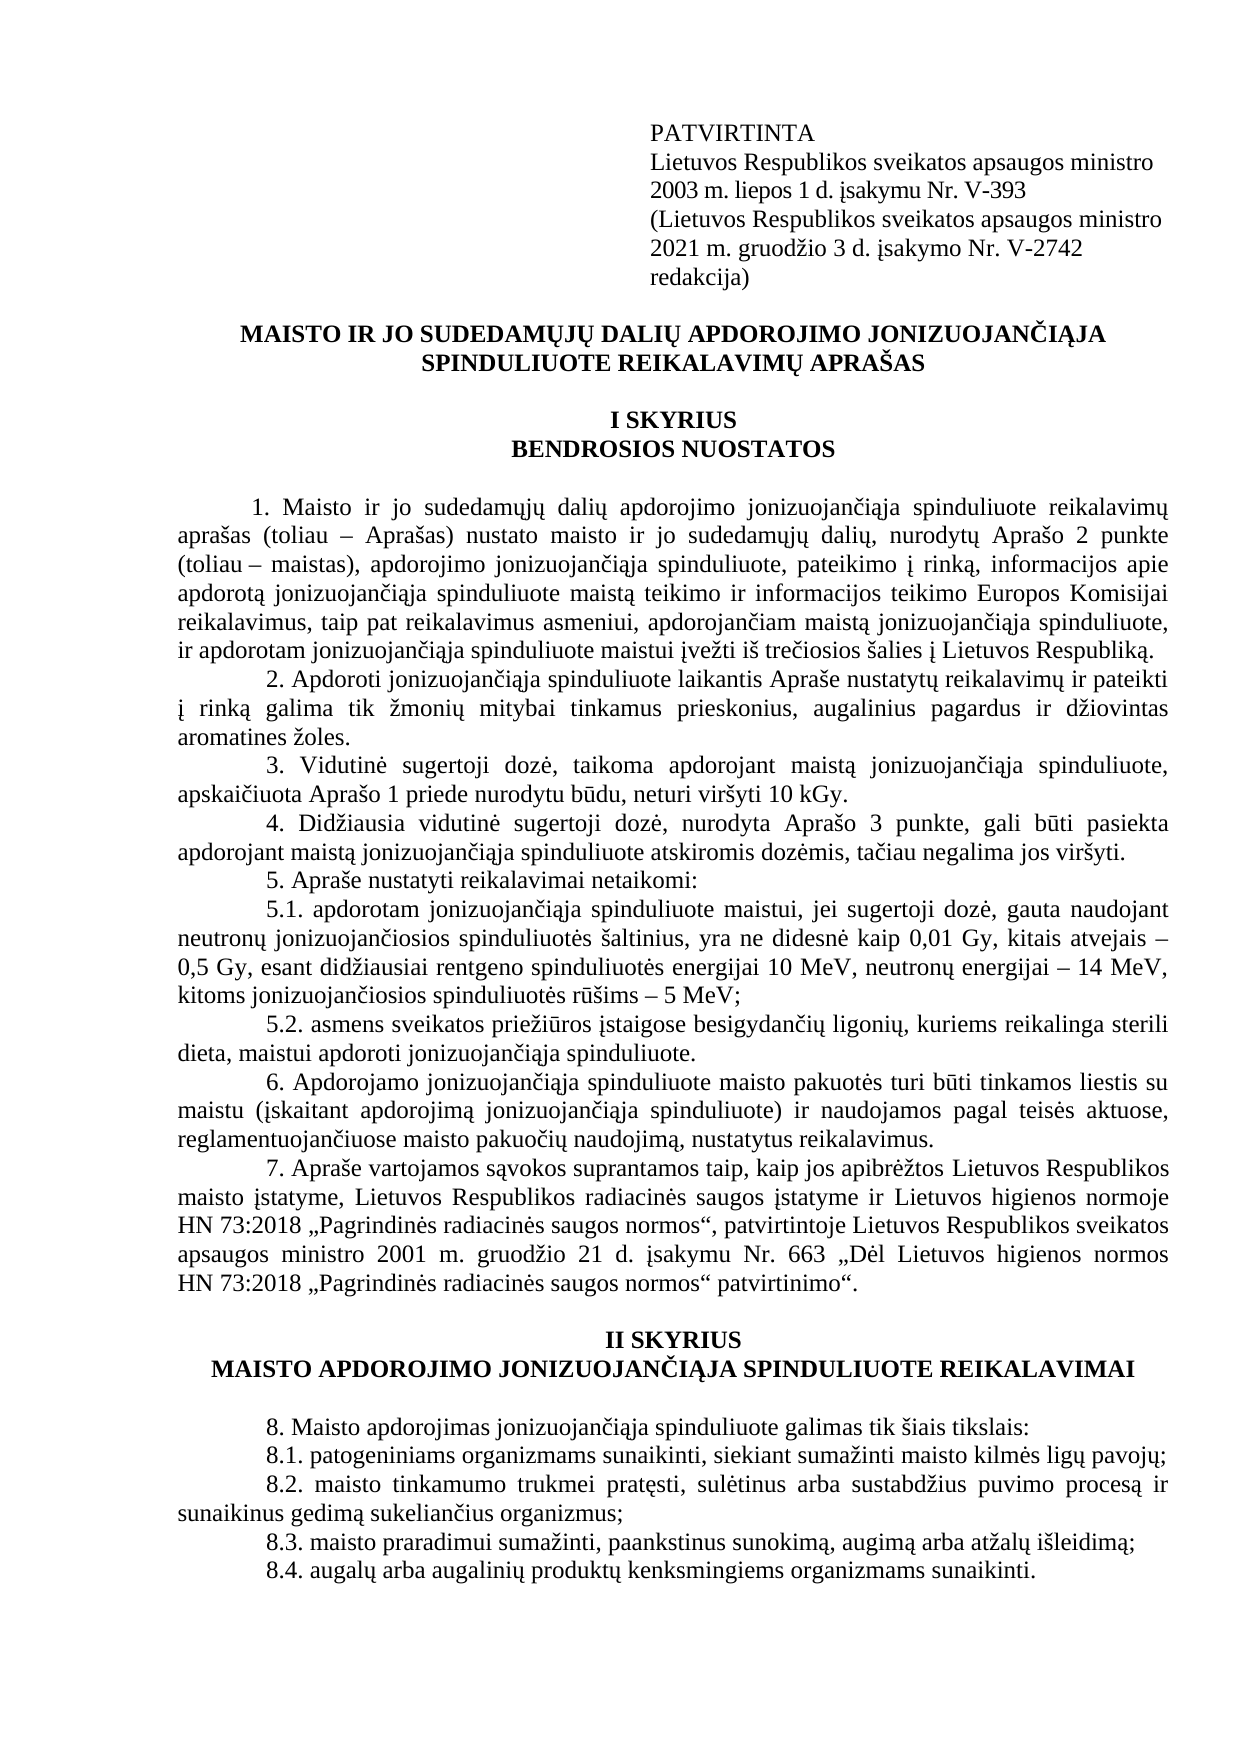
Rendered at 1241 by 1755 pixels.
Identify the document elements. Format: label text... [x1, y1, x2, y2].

text 8. Maisto apdorojimas jonizuojančiąja spinduliuote galimas tik šiais tikslais: [177, 1412, 1169, 1441]
text 3. Vidutinė sugertoji dozė, taikoma apdorojant maistą jonizuojančiąja spinduliuote, apskaičiuota Aprašo 1 priede nurodytu būdu, neturi viršyti 10 kGy. [177, 751, 1169, 808]
text 8.2. maisto tinkamumo trukmei pratęsti, sulėtinus arba sustabdžius puvimo procesą ir sunaikinus gedimą sukeliančius organizmus; [177, 1469, 1169, 1527]
text 2021 m. gruodžio 3 d. įsakymo Nr. V-2742 [650, 233, 1169, 262]
text 5.2. asmens sveikatos priežiūros įstaigose besigydančių ligonių, kuriems reikalinga sterili dieta, maistui apdoroti jonizuojančiąja spinduliuote. [177, 1009, 1169, 1067]
text 5.1. apdorotam jonizuojančiąja spinduliuote maistui, jei sugertoji dozė, gauta naudojant neutronų jonizuojančiosios spinduliuotės šaltinius, yra ne didesnė kaip 0,01 Gy, kitais atvejais – 0,5 Gy, esant didžiausiai rentgeno spinduliuotės energijai 10 MeV, neutronų energijai – 14 MeV, kitoms jonizuojančiosios spinduliuotės rūšims – 5 MeV; [177, 894, 1169, 1009]
text 4. Didžiausia vidutinė sugertoji dozė, nurodyta Aprašo 3 punkte, gali būti pasiekta apdorojant maistą jonizuojančiąja spinduliuote atskiromis dozėmis, tačiau negalima jos viršyti. [177, 808, 1169, 866]
text 8.3. maisto praradimui sumažinti, paankstinus sunokimą, augimą arba atžalų išleidimą; [177, 1527, 1169, 1556]
text (Lietuvos Respublikos sveikatos apsaugos ministro [650, 204, 1169, 233]
text 5. Apraše nustatyti reikalavimai netaikomi: [177, 866, 1169, 894]
text 7. Apraše vartojamos sąvokos suprantamos taip, kaip jos apibrėžtos Lietuvos Respublikos maisto įstatyme, Lietuvos Respublikos radiacinės saugos įstatyme ir Lietuvos higienos normoje HN 73:2018 „Pagrindinės radiacinės saugos normos“, patvirtintoje Lietuvos Respublikos sveikatos apsaugos ministro 2001 m. gruodžio 21 d. įsakymu Nr. 663 „Dėl Lietuvos higienos normos HN 73:2018 „Pagrindinės radiacinės saugos normos“ patvirtinimo“. [177, 1153, 1169, 1297]
text 2003 m. liepos 1 d. įsakymu Nr. V-393 [650, 176, 1169, 204]
text 6. Apdorojamo jonizuojančiąja spinduliuote maisto pakuotės turi būti tinkamos liestis su maistu (įskaitant apdorojimą jonizuojančiąja spinduliuote) ir naudojamos pagal teisės aktuose, reglamentuojančiuose maisto pakuočių naudojimą, nustatytus reikalavimus. [177, 1067, 1169, 1153]
text I SKYRIUS [177, 406, 1169, 434]
text 8.1. patogeniniams organizmams sunaikinti, siekiant sumažinti maisto kilmės ligų pavojų; [177, 1441, 1169, 1469]
text MAISTO APDOROJIMO JONIZUOJANČIĄJA SPINDULIUOTE REIKALAVIMAI [177, 1354, 1169, 1383]
text redakcija) [650, 262, 1169, 291]
text Lietuvos Respublikos sveikatos apsaugos ministro [650, 147, 1169, 176]
text 8.4. augalų arba augalinių produktų kenksmingiems organizmams sunaikinti. [177, 1556, 1169, 1584]
text PATVIRTINTA [650, 118, 1169, 147]
text II SKYRIUS [177, 1326, 1169, 1354]
text 2. Apdoroti jonizuojančiąja spinduliuote laikantis Apraše nustatytų reikalavimų ir pateikti į rinką galima tik žmonių mitybai tinkamus prieskonius, augalinius pagardus ir džiovintas aromatines žoles. [177, 664, 1169, 751]
text MAISTO IR JO SUDEDAMŲJŲ DALIŲ APDOROJIMO JONIZUOJANČIĄJA SPINDULIUOTE REIKALAVIMŲ APRAŠAS [177, 319, 1169, 377]
text 1. Maisto ir jo sudedamųjų dalių apdorojimo jonizuojančiąja spinduliuote reikalavimų aprašas (toliau – Aprašas) nustato maisto ir jo sudedamųjų dalių, nurodytų Aprašo 2 punkte (toliau – maistas), apdorojimo jonizuojančiąja spinduliuote, pateikimo į rinką, informacijos apie apdorotą jonizuojančiąja spinduliuote maistą teikimo ir informacijos teikimo Europos Komisijai reikalavimus, taip pat reikalavimus asmeniui, apdorojančiam maistą jonizuojančiąja spinduliuote, ir apdorotam jonizuojančiąja spinduliuote maistui įvežti iš trečiosios šalies į Lietuvos Respubliką. [177, 492, 1169, 664]
text BENDROSIOS NUOSTATOS [177, 434, 1169, 463]
